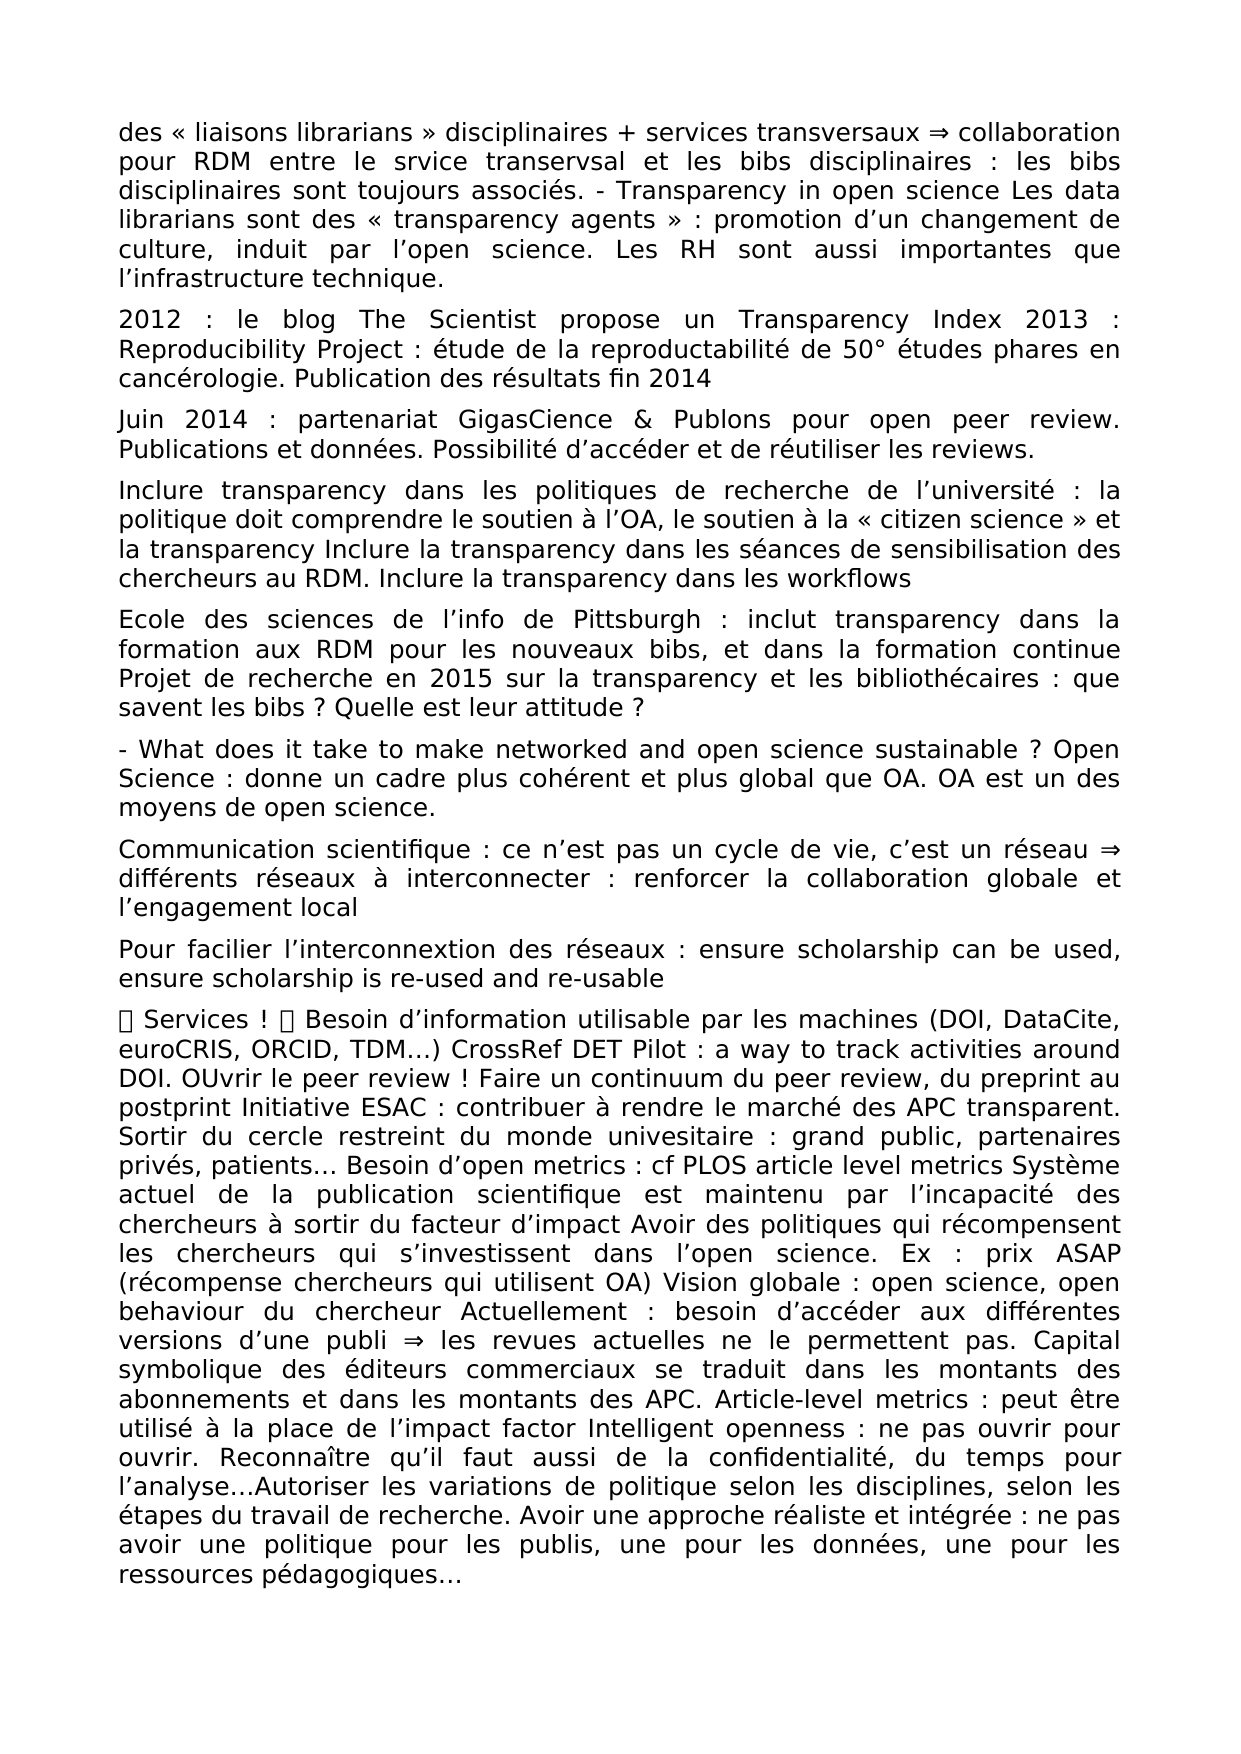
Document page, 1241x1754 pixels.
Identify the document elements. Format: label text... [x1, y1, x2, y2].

text Juin 2014 : partenariat GigasCience & Publons pour open peer review. Publications et données. Possibilité d’accéder et de réutiliser les reviews. [118, 406, 1122, 464]
text Pour facilier l’interconnextion des réseaux : ensure scholarship can be used, ensure scholarship is re-used and re-usable [118, 935, 1122, 993]
text Ecole des sciences de l’info de Pittsburgh : inclut transparency dans la formation aux RDM pour les nouveaux bibs, et dans la formation continue Projet de recherche en 2015 sur la transparency et les bibliothécaires : que savent les bibs ? Quelle est leur attitude ? [118, 606, 1122, 722]
text - What does it take to make networked and open science sustainable ? Open Science : donne un cadre plus cohérent et plus global que OA. OA est un des moyens de open science. [118, 735, 1122, 822]
text des « liaisons librarians » disciplinaires + services transversaux ⇒ collaboration pour RDM entre le srvice transervsal et les bibs disciplinaires : les bibs disciplinaires sont toujours associés. - Transparency in open science Les data librarians sont des « transparency agents » : promotion d’un changement de culture, induit par l’open science. Les RH sont aussi importantes que l’infrastructure technique. [118, 118, 1122, 293]
text  Services !  Besoin d’information utilisable par les machines (DOI, DataCite, euroCRIS, ORCID, TDM…) CrossRef DET Pilot : a way to track activities around DOI. OUvrir le peer review ! Faire un continuum du peer review, du preprint au postprint Initiative ESAC : contribuer à rendre le marché des APC transparent. Sortir du cercle restreint du monde univesitaire : grand public, partenaires privés, patients… Besoin d’open metrics : cf PLOS article level metrics Système actuel de la publication scientifique est maintenu par l’incapacité des chercheurs à sortir du facteur d’impact Avoir des politiques qui récompensent les chercheurs qui s’investissent dans l’open science. Ex : prix ASAP (récompense chercheurs qui utilisent OA) Vision globale : open science, open behaviour du chercheur Actuellement : besoin d’accéder aux différentes versions d’une publi ⇒ les revues actuelles ne le permettent pas. Capital symbolique des éditeurs commerciaux se traduit dans les montants des abonnements et dans les montants des APC. Article-level metrics : peut être utilisé à la place de l’impact factor Intelligent openness : ne pas ouvrir pour ouvrir. Reconnaître qu’il faut aussi de la confidentialité, du temps pour l’analyse…Autoriser les variations de politique selon les disciplines, selon les étapes du travail de recherche. Avoir une approche réaliste et intégrée : ne pas avoir une politique pour les publis, une pour les données, une pour les ressources pédagogiques… [118, 1006, 1122, 1589]
text Inclure transparency dans les politiques de recherche de l’université : la politique doit comprendre le soutien à l’OA, le soutien à la « citizen science » et la transparency Inclure la transparency dans les séances de sensibilisation des chercheurs au RDM. Inclure la transparency dans les workflows [118, 476, 1122, 593]
text 2012 : le blog The Scientist propose un Transparency Index 2013 : Reproducibility Project : étude de la reproductabilité de 50° études phares en cancérologie. Publication des résultats fin 2014 [118, 306, 1122, 393]
text Communication scientifique : ce n’est pas un cycle de vie, c’est un réseau ⇒ différents réseaux à interconnecter : renforcer la collaboration globale et l’engagement local [118, 835, 1122, 922]
